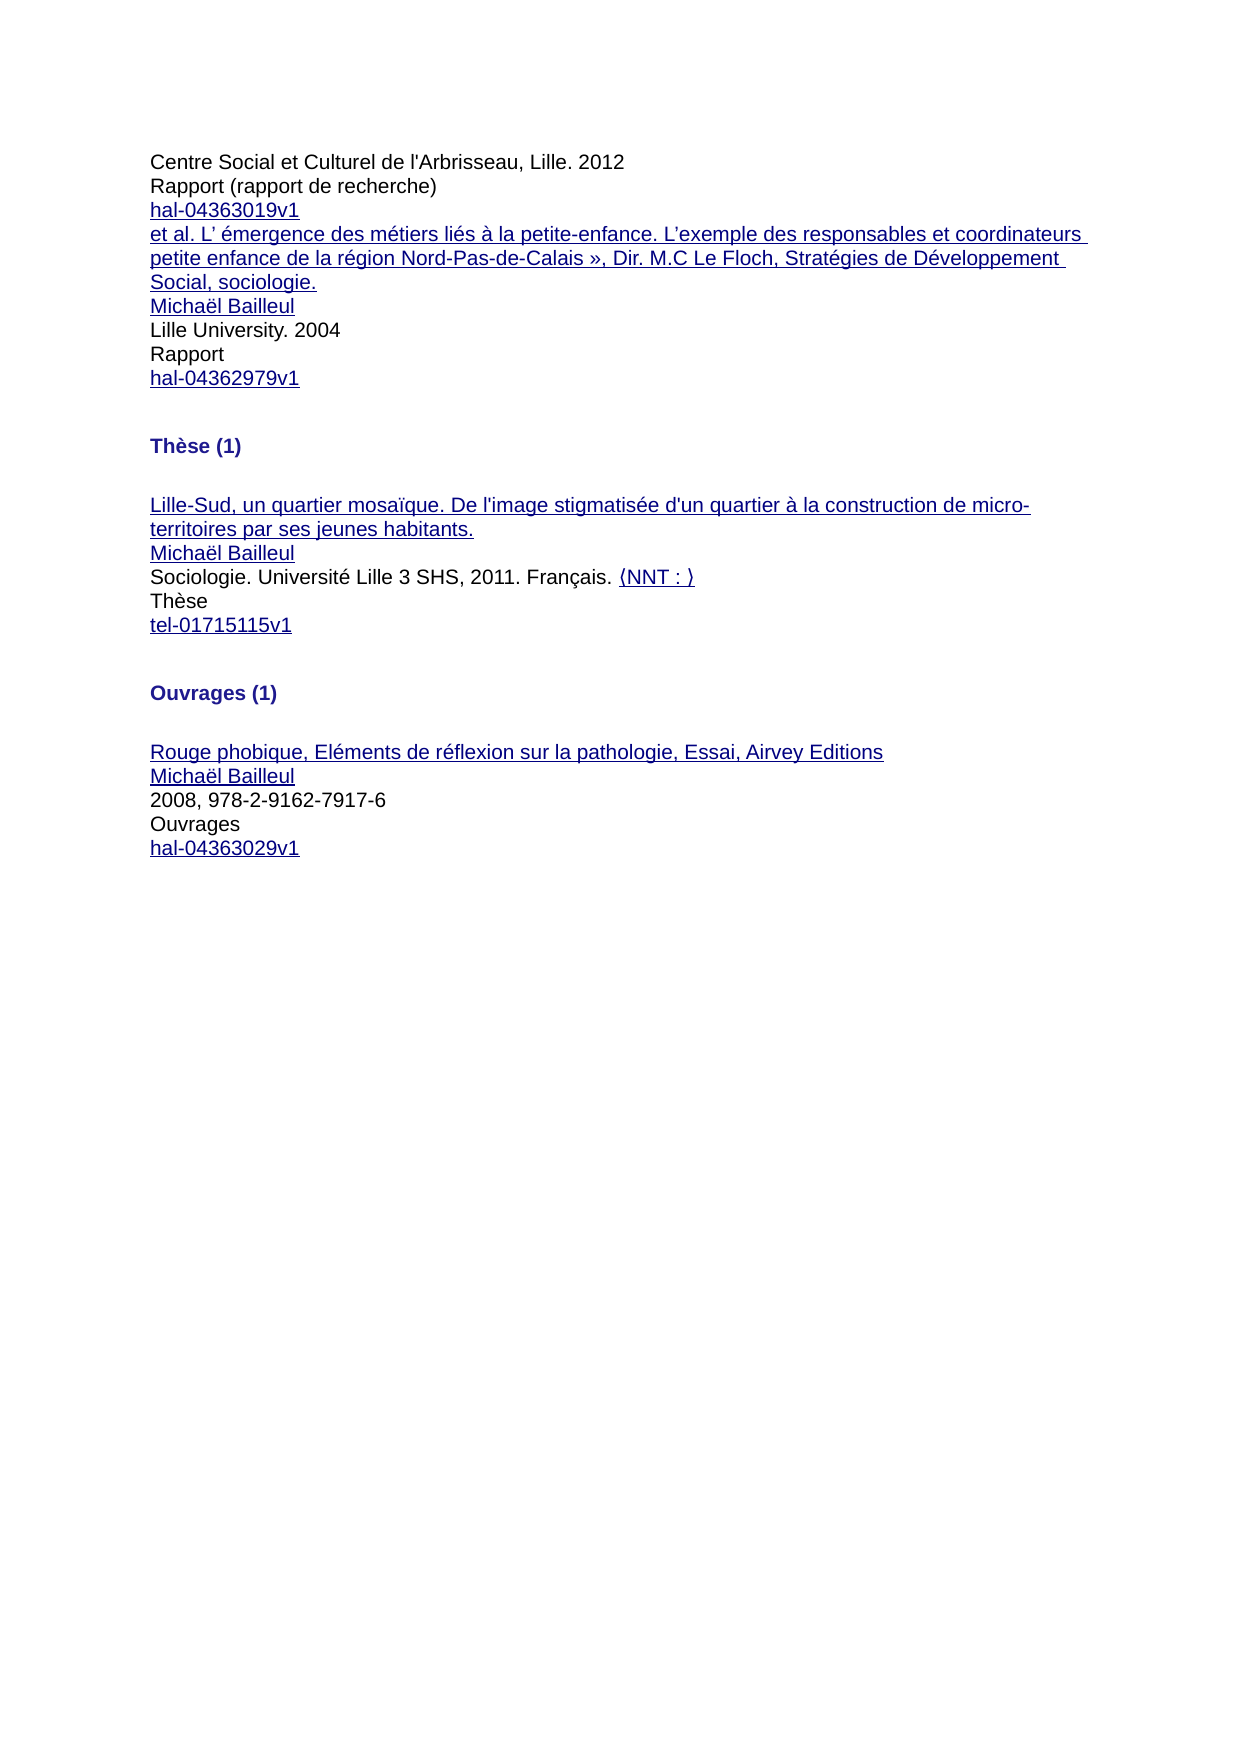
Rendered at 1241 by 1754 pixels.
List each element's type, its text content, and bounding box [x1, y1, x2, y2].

table_cell Centre Social et Culturel de l'Arbrisseau, Lille. 2012 Rapport (rapport de recherche) hal-04363019v1 [150, 150, 1090, 222]
subtitle Thèse (1) [150, 434, 1090, 458]
subtitle Ouvrages (1) [150, 681, 1090, 705]
table_cell et al. L’ émergence des métiers liés à la petite-enfance. L’exemple des responsables et coordinateurs petite enfance de la région Nord-Pas-de-Calais », Dir. M.C Le Floch, Stratégies de Développement Social, sociologie. Michaël Bailleul Lille University. 2004 Rapport hal-04362979v1 [150, 222, 1090, 389]
table_header Lille-Sud, un quartier mosaïque. De l'image stigmatisée d'un quartier à la construction de micro-territoires par ses jeunes habitants. Michaël Bailleul Sociologie. Université Lille 3 SHS, 2011. Français. ⟨NNT : ⟩ Thèse tel-01715115v1 [150, 493, 1090, 636]
table_header Rouge phobique, Eléments de réflexion sur la pathologie, Essai, Airvey Editions Michaël Bailleul 2008, 978-2-9162-7917-6 Ouvrages hal-04363029v1 [150, 740, 1090, 859]
